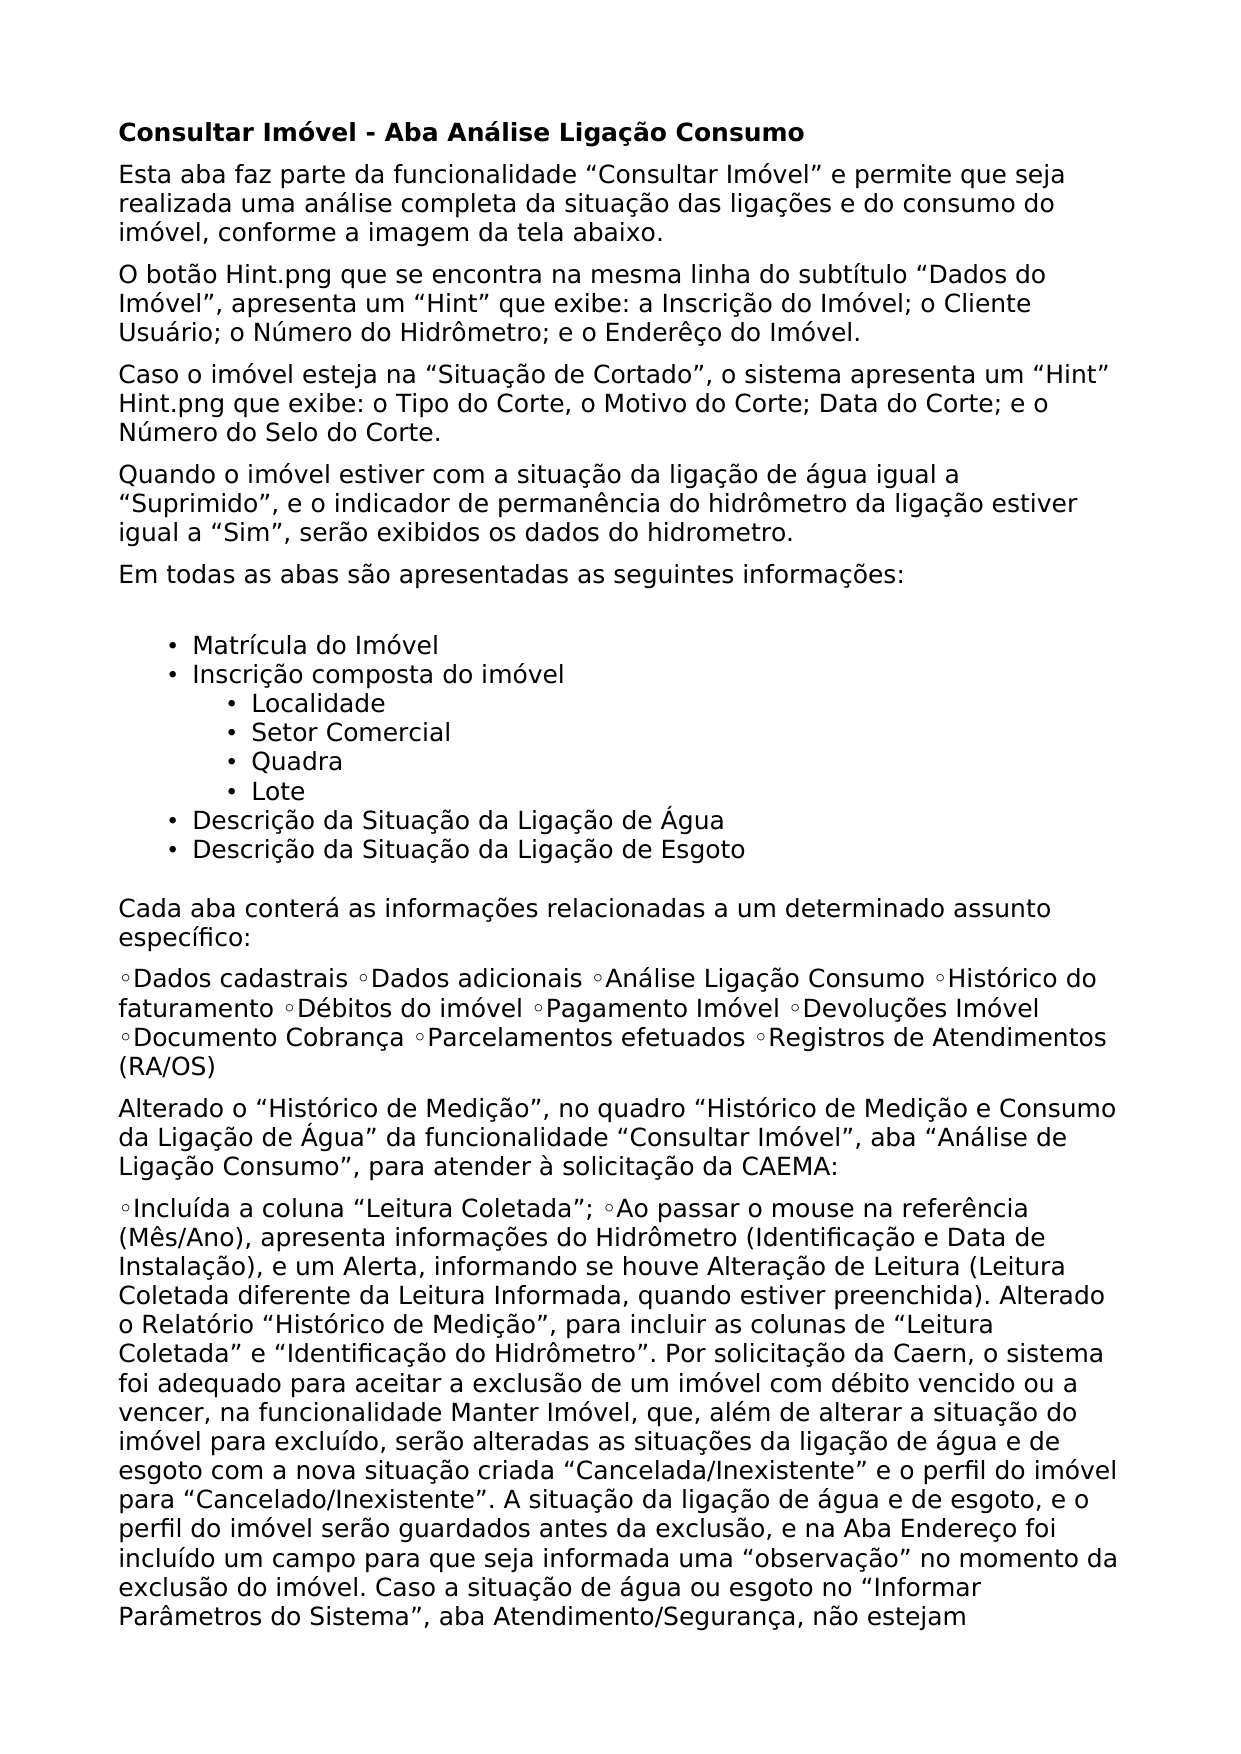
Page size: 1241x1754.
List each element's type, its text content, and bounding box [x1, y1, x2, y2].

text Alterado o “Histórico de Medição”, no quadro “Histórico de Medição e Consumo da Ligação de Água” da funcionalidade “Consultar Imóvel”, aba “Análise de Ligação Consumo”, para atender à solicitação da CAEMA: [118, 1094, 1122, 1181]
text Quando o imóvel estiver com a situação da ligação de água igual a “Suprimido”, e o indicador de permanência do hidrômetro da ligação estiver igual a “Sim”, serão exibidos os dados do hidrometro. [118, 460, 1122, 547]
list Quadra [236, 748, 1122, 777]
text Esta aba faz parte da funcionalidade “Consultar Imóvel” e permite que seja realizada uma análise completa da situação das ligações e do consumo do imóvel, conforme a imagem da tela abaixo. [118, 160, 1122, 247]
text Cada aba conterá as informações relacionadas a um determinado assunto específico: [118, 894, 1122, 952]
list Descrição da Situação da Ligação de Água [177, 806, 1122, 835]
text Caso o imóvel esteja na “Situação de Cortado”, o sistema apresenta um “Hint” Hint.png que exibe: o Tipo do Corte, o Motivo do Corte; Data do Corte; e o Número do Selo do Corte. [118, 360, 1122, 447]
text ◦Dados cadastrais ◦Dados adicionais ◦Análise Ligação Consumo ◦Histórico do faturamento ◦Débitos do imóvel ◦Pagamento Imóvel ◦Devoluções Imóvel ◦Documento Cobrança ◦Parcelamentos efetuados ◦Registros de Atendimentos (RA/OS) [118, 964, 1122, 1081]
text Em todas as abas são apresentadas as seguintes informações: [118, 560, 1122, 589]
list Matrícula do Imóvel [177, 631, 1122, 660]
list Setor Comercial [236, 718, 1122, 748]
text O botão Hint.png que se encontra na mesma linha do subtítulo “Dados do Imóvel”, apresenta um “Hint” que exibe: a Inscrição do Imóvel; o Cliente Usuário; o Número do Hidrômetro; e o Enderêço do Imóvel. [118, 260, 1122, 347]
list Descrição da Situação da Ligação de Esgoto [177, 835, 1122, 864]
text Consultar Imóvel - Aba Análise Ligação Consumo [118, 118, 1122, 147]
text ◦Incluída a coluna “Leitura Coletada”; ◦Ao passar o mouse na referência (Mês/Ano), apresenta informações do Hidrômetro (Identificação e Data de Instalação), e um Alerta, informando se houve Alteração de Leitura (Leitura Coletada diferente da Leitura Informada, quando estiver preenchida). Alterado o Relatório “Histórico de Medição”, para incluir as colunas de “Leitura Coletada” e “Identificação do Hidrômetro”. Por solicitação da Caern, o sistema foi adequado para aceitar a exclusão de um imóvel com débito vencido ou a vencer, na funcionalidade Manter Imóvel, que, além de alterar a situação do imóvel para excluído, serão alteradas as situações da ligação de água e de esgoto com a nova situação criada “Cancelada/Inexistente” e o perfil do imóvel para “Cancelado/Inexistente”. A situação da ligação de água e de esgoto, e o perfil do imóvel serão guardados antes da exclusão, e na Aba Endereço foi incluído um campo para que seja informada uma “observação” no momento da exclusão do imóvel. Caso a situação de água ou esgoto no “Informar Parâmetros do Sistema”, aba Atendimento/Segurança, não estejam [118, 1194, 1122, 1631]
list Localidade [236, 689, 1122, 718]
list Inscrição composta do imóvel [177, 660, 1122, 689]
list Lote [236, 777, 1122, 806]
